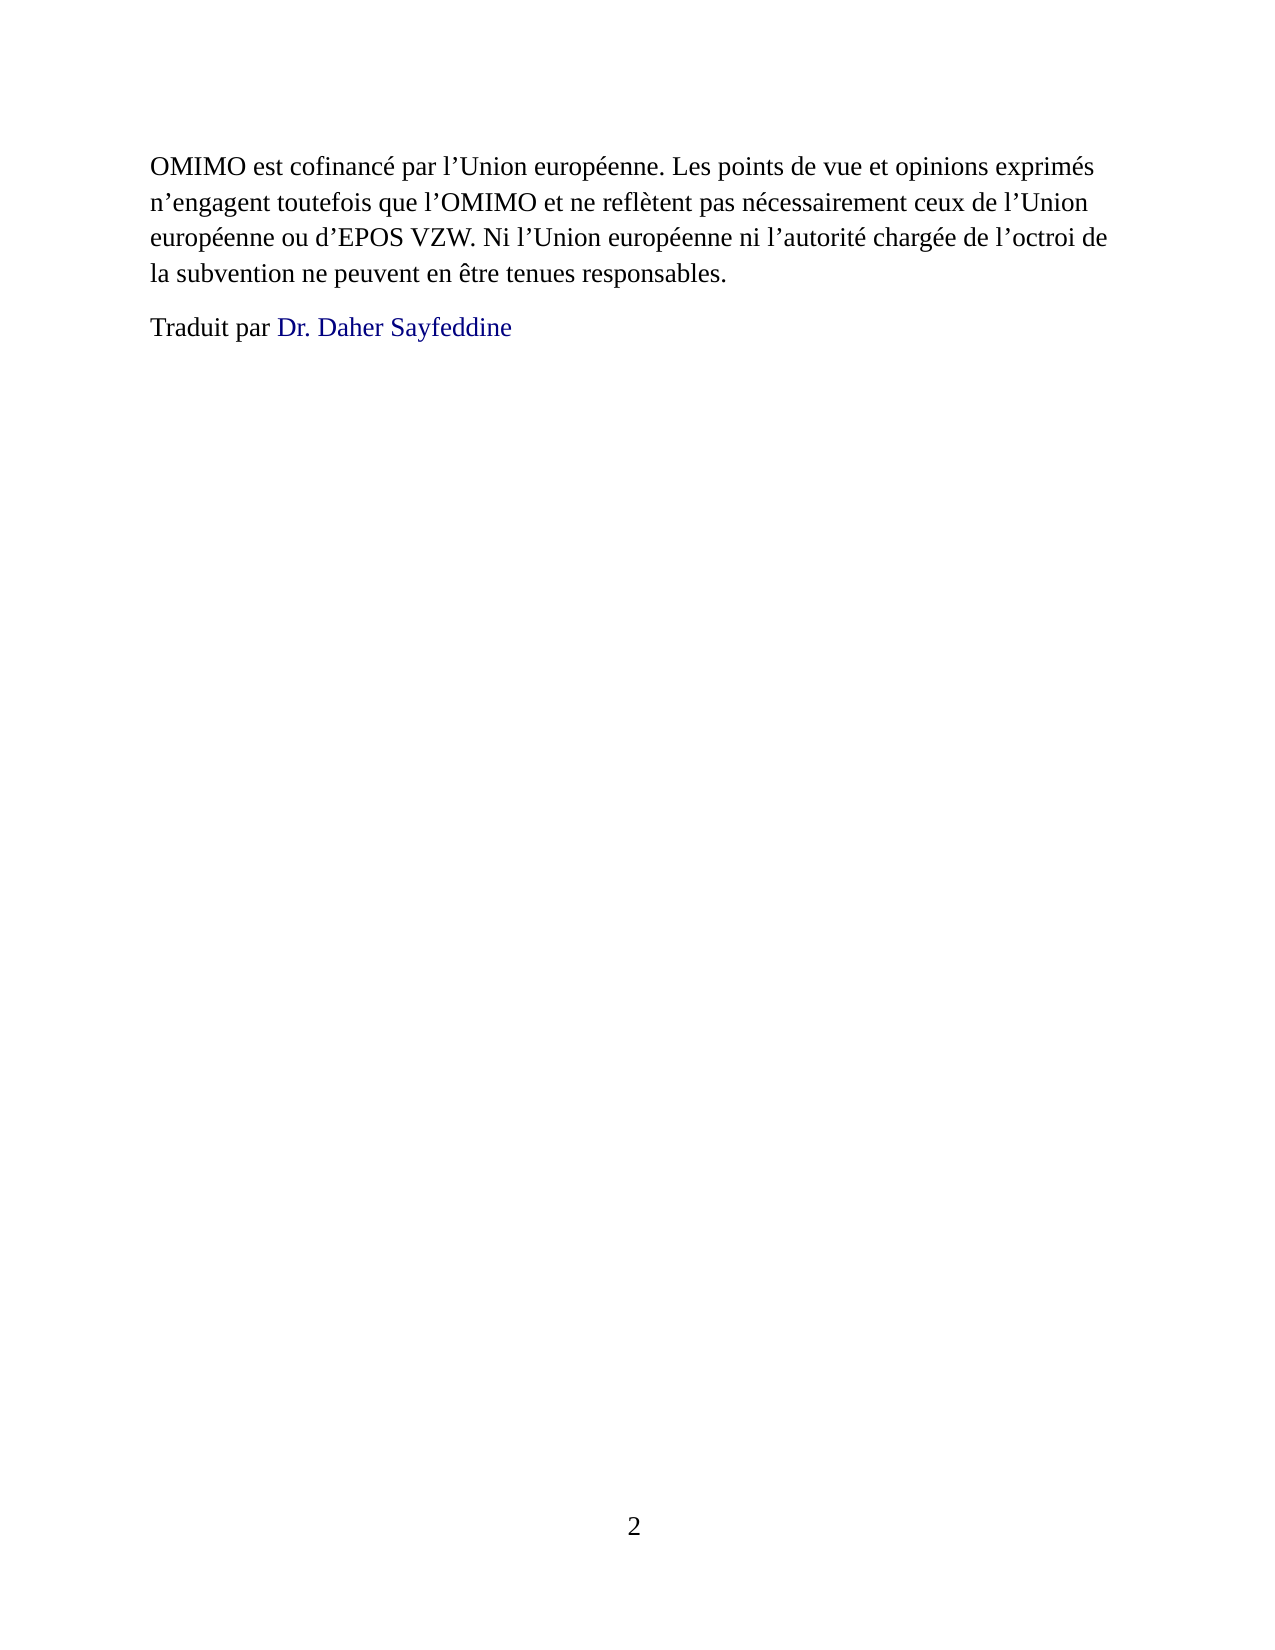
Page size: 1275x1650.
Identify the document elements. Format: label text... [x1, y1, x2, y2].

text Traduit par Dr. Daher Sayfeddine [150, 311, 1125, 342]
text OMIMO est cofinancé par l’Union européenne. Les points de vue et opinions exprimés n’engagent toutefois que l’OMIMO et ne reflètent pas nécessairement ceux de l’Union européenne ou d’EPOS VZW. Ni l’Union européenne ni l’autorité chargée de l’octroi de la subvention ne peuvent en être tenues responsables. [150, 150, 1125, 288]
